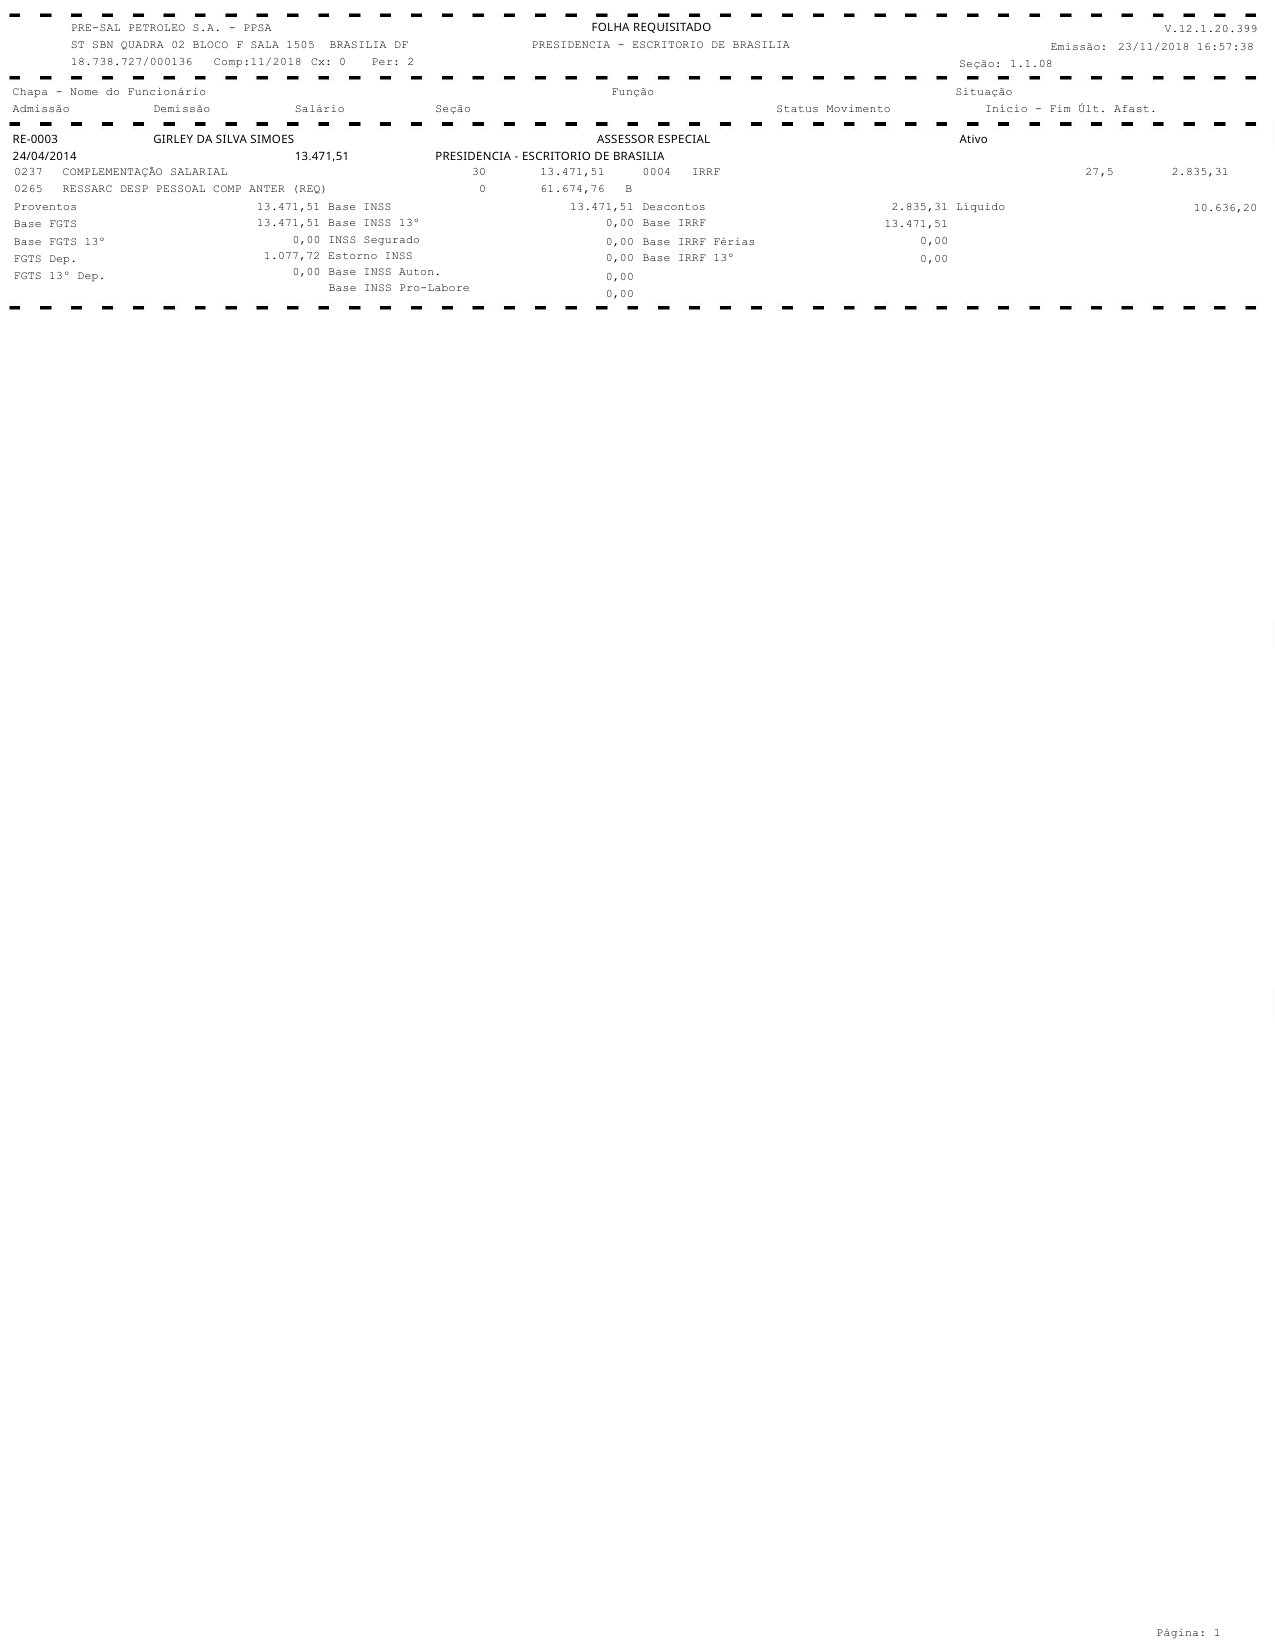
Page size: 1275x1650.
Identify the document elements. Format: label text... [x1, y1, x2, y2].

text 27,5 [1085, 165, 1131, 178]
text 2.835,31 Líquido [891, 200, 1024, 213]
text Demissão [153, 101, 228, 115]
text PRESIDENCIA - ESCRITORIO DE BRASILIA [531, 37, 815, 51]
text PRE-SAL PETROLEO S.A. - PPSA [71, 20, 297, 34]
text Status Movimento [776, 101, 908, 115]
text 0 [14, 182, 21, 195]
text IRRF [692, 165, 738, 178]
picture [0, 0, 1275, 1650]
text RE-0003 [12, 132, 80, 146]
text Situação [955, 84, 1030, 98]
text Proventos [13, 200, 95, 213]
text Início - Fim Últ. Afast. [985, 101, 1182, 115]
text 0,00 [606, 286, 651, 300]
text Função [611, 84, 672, 98]
text FGTS Dep. [13, 251, 123, 265]
text 30 [472, 165, 503, 178]
text 0 [14, 165, 21, 178]
text 0,00 Base IRRF [606, 216, 727, 229]
text Emissão: [1050, 39, 1118, 53]
text Base FGTS [13, 217, 95, 231]
text 265 [21, 182, 60, 195]
text 0,00 Base IRRF 13º [606, 250, 779, 264]
text 10.636,20 [1193, 201, 1275, 214]
text 1.077,72 Estorno INSS [264, 249, 496, 262]
text RESSARC DESP PESSOAL COMP ANTER (REQ) [62, 182, 353, 195]
text Admissão [12, 101, 87, 115]
text 13.471,51 [540, 165, 622, 178]
text Per: 2 [371, 55, 431, 68]
text ASSESSOR ESPECIAL [597, 132, 744, 146]
text COMPLEMENTAÇÃO SALARIAL [62, 165, 353, 178]
text 8.738.727/000136 [78, 54, 210, 68]
text Seção [435, 101, 488, 115]
text 0,00 [920, 234, 1024, 247]
text GIRLEY DA SILVA SIMOES [153, 132, 384, 146]
text 2 [12, 149, 19, 163]
text V.12.1.20.399 [1164, 22, 1275, 35]
text 4/04/2014 [19, 149, 101, 163]
text Ativo [959, 132, 1182, 146]
text FGTS 13º Dep. [13, 268, 123, 282]
text 23/11/2018 16:57:38 [1118, 39, 1275, 53]
text B [625, 182, 649, 195]
text Página: 1 [1156, 1626, 1237, 1639]
text 0,00 Base INSS Auton. [292, 265, 496, 278]
text 13.471,51 [294, 149, 384, 163]
text Chapa - Nome do Funcionário [12, 84, 231, 98]
text Seção: 1.1.08 [959, 56, 1070, 70]
text 13.471,51 [884, 217, 1024, 230]
text 0,00 [606, 269, 651, 283]
text ST SBN QUADRA 02 BLOCO F SALA 1505 BRASILIA DF [71, 37, 433, 51]
text 61.674,76 [540, 182, 622, 195]
text Base FGTS 13º [13, 234, 123, 248]
text FOLHA REQUISITADO [591, 20, 732, 34]
text Base INSS Pro-Labore [328, 281, 496, 294]
text 237 [21, 165, 60, 178]
text 13.471,51 Base INSS 13º [257, 216, 496, 229]
text PRESIDENCIA - ESCRITORIO DE BRASILIA [435, 149, 744, 163]
text Comp:11/2018 Cx: 0 [213, 54, 362, 68]
text 1 [71, 54, 78, 68]
text 0 [479, 182, 503, 195]
text 0,00 [920, 252, 966, 266]
text 0004 [642, 165, 688, 178]
text 2.835,31 [1172, 165, 1275, 178]
text 0,00 INSS Segurado [292, 232, 496, 246]
text 13.471,51 Base INSS [257, 200, 496, 213]
text 0,00 Base IRRF Férias [606, 234, 779, 248]
text 13.471,51 Descontos [570, 200, 727, 213]
text Salário [294, 101, 362, 115]
